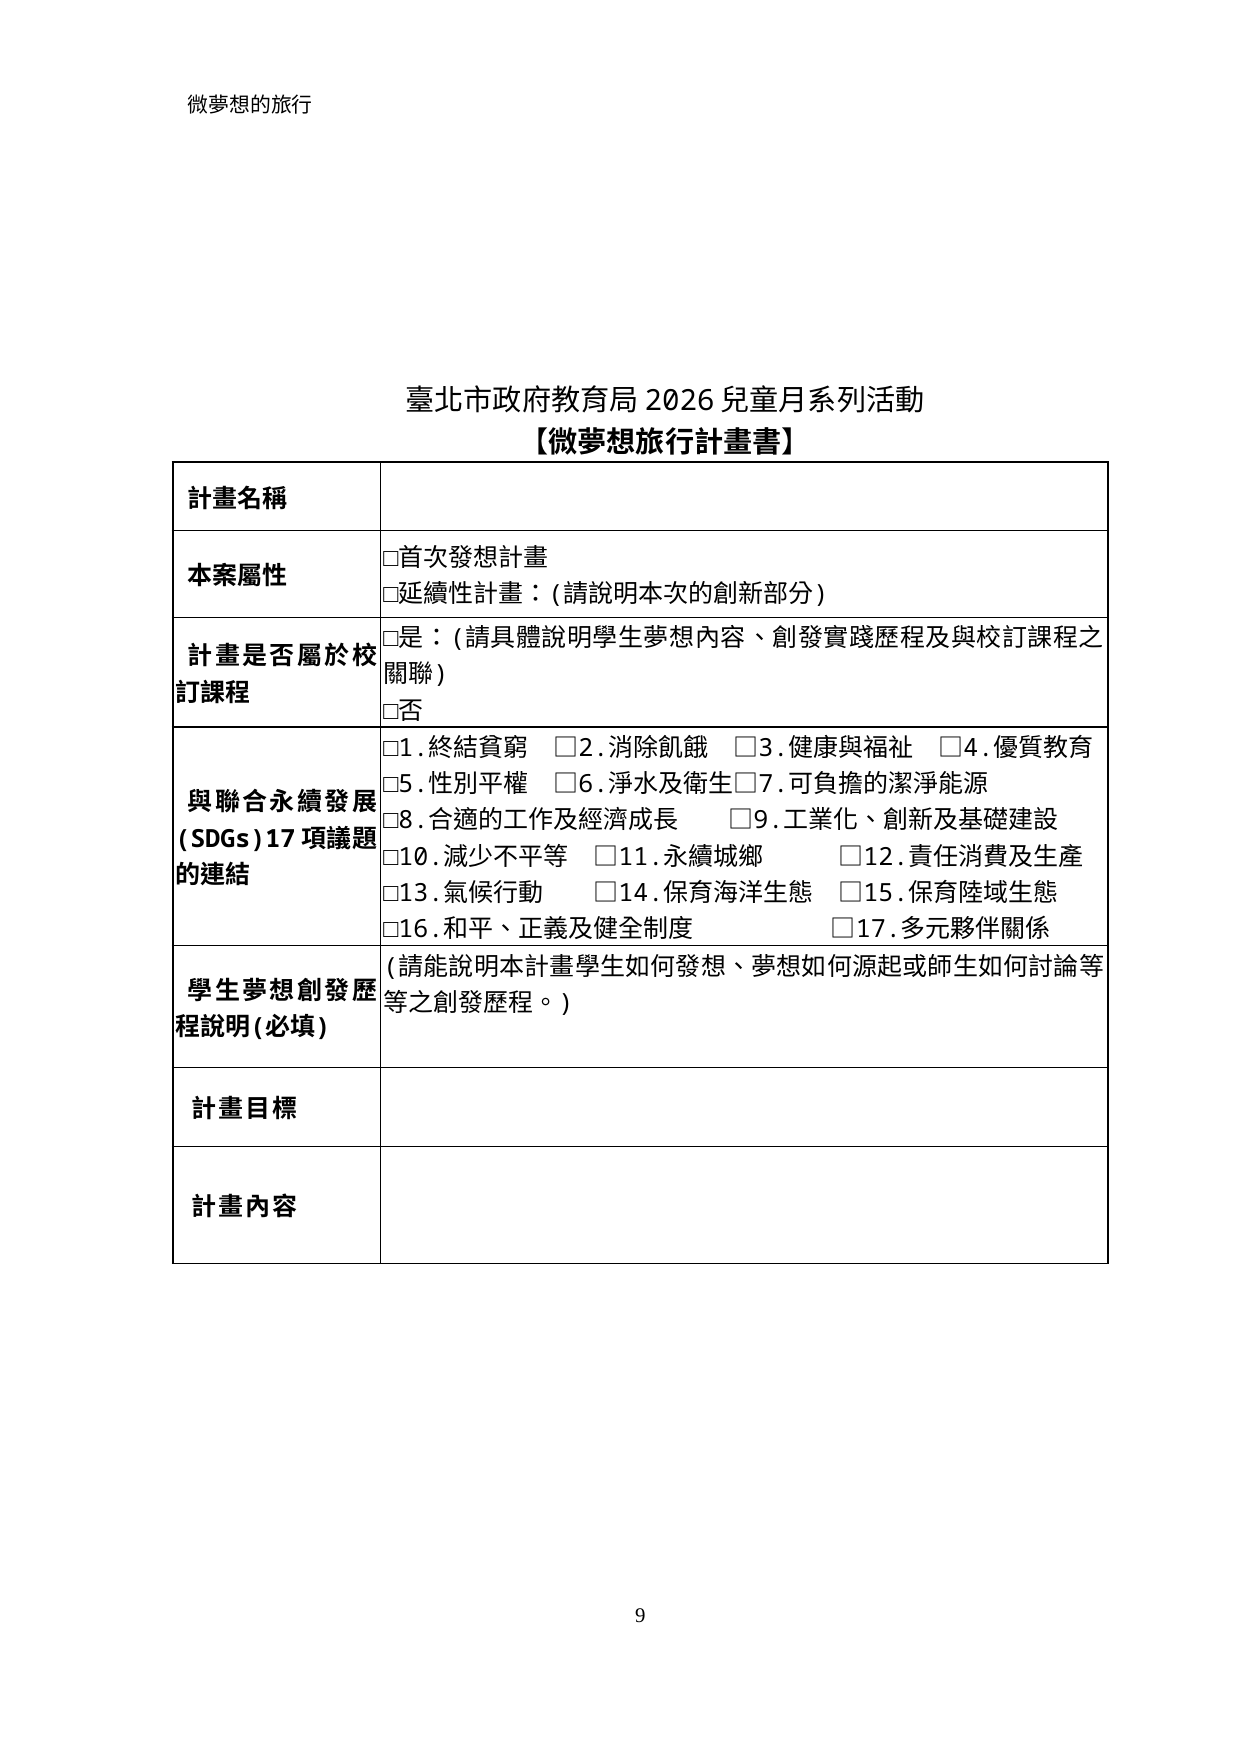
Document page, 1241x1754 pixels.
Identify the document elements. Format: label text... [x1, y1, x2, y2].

text 【微夢想旅行計畫書】 [187, 419, 1142, 461]
table_header [381, 463, 1107, 530]
text 臺北市政府教育局2026兒童月系列活動 [187, 376, 1142, 419]
table_cell 計畫目標 [174, 1068, 380, 1146]
table_cell 與聯合永續發展(SDGs)17項議題的連結 [174, 728, 380, 945]
table_cell □1.終結貧窮 □2.消除飢餓 □3.健康與福祉 □4.優質教育 □5.性別平權 □6.淨水及衛生□7.可負擔的潔淨能源 □8.合適的工作及經濟成長 □9.工業化、創新及基礎建設 □10.減少不平等 □11.永續城鄉 □12.責任消費及生產 □13.氣候行動 □14.保育海洋生態 □15.保育陸域生態 □16.和平、正義及健全制度 □17.多元夥伴關係 [381, 728, 1107, 945]
table_cell □是：(請具體說明學生夢想內容、創發實踐歷程及與校訂課程之關聯) □否 [381, 618, 1107, 726]
table_cell [381, 1068, 1107, 1146]
table_cell □首次發想計畫 □延續性計畫：(請說明本次的創新部分) [381, 531, 1107, 617]
table_cell 計畫內容 [174, 1147, 380, 1263]
table_cell [381, 1147, 1107, 1263]
table_cell 學生夢想創發歷程說明(必填) [174, 946, 380, 1067]
table_cell 計畫是否屬於校訂課程 [174, 618, 380, 726]
table_cell 本案屬性 [174, 531, 380, 617]
table_cell (請能說明本計畫學生如何發想、夢想如何源起或師生如何討論等等之創發歷程。) [381, 946, 1107, 1067]
table_header 計畫名稱 [174, 463, 380, 530]
